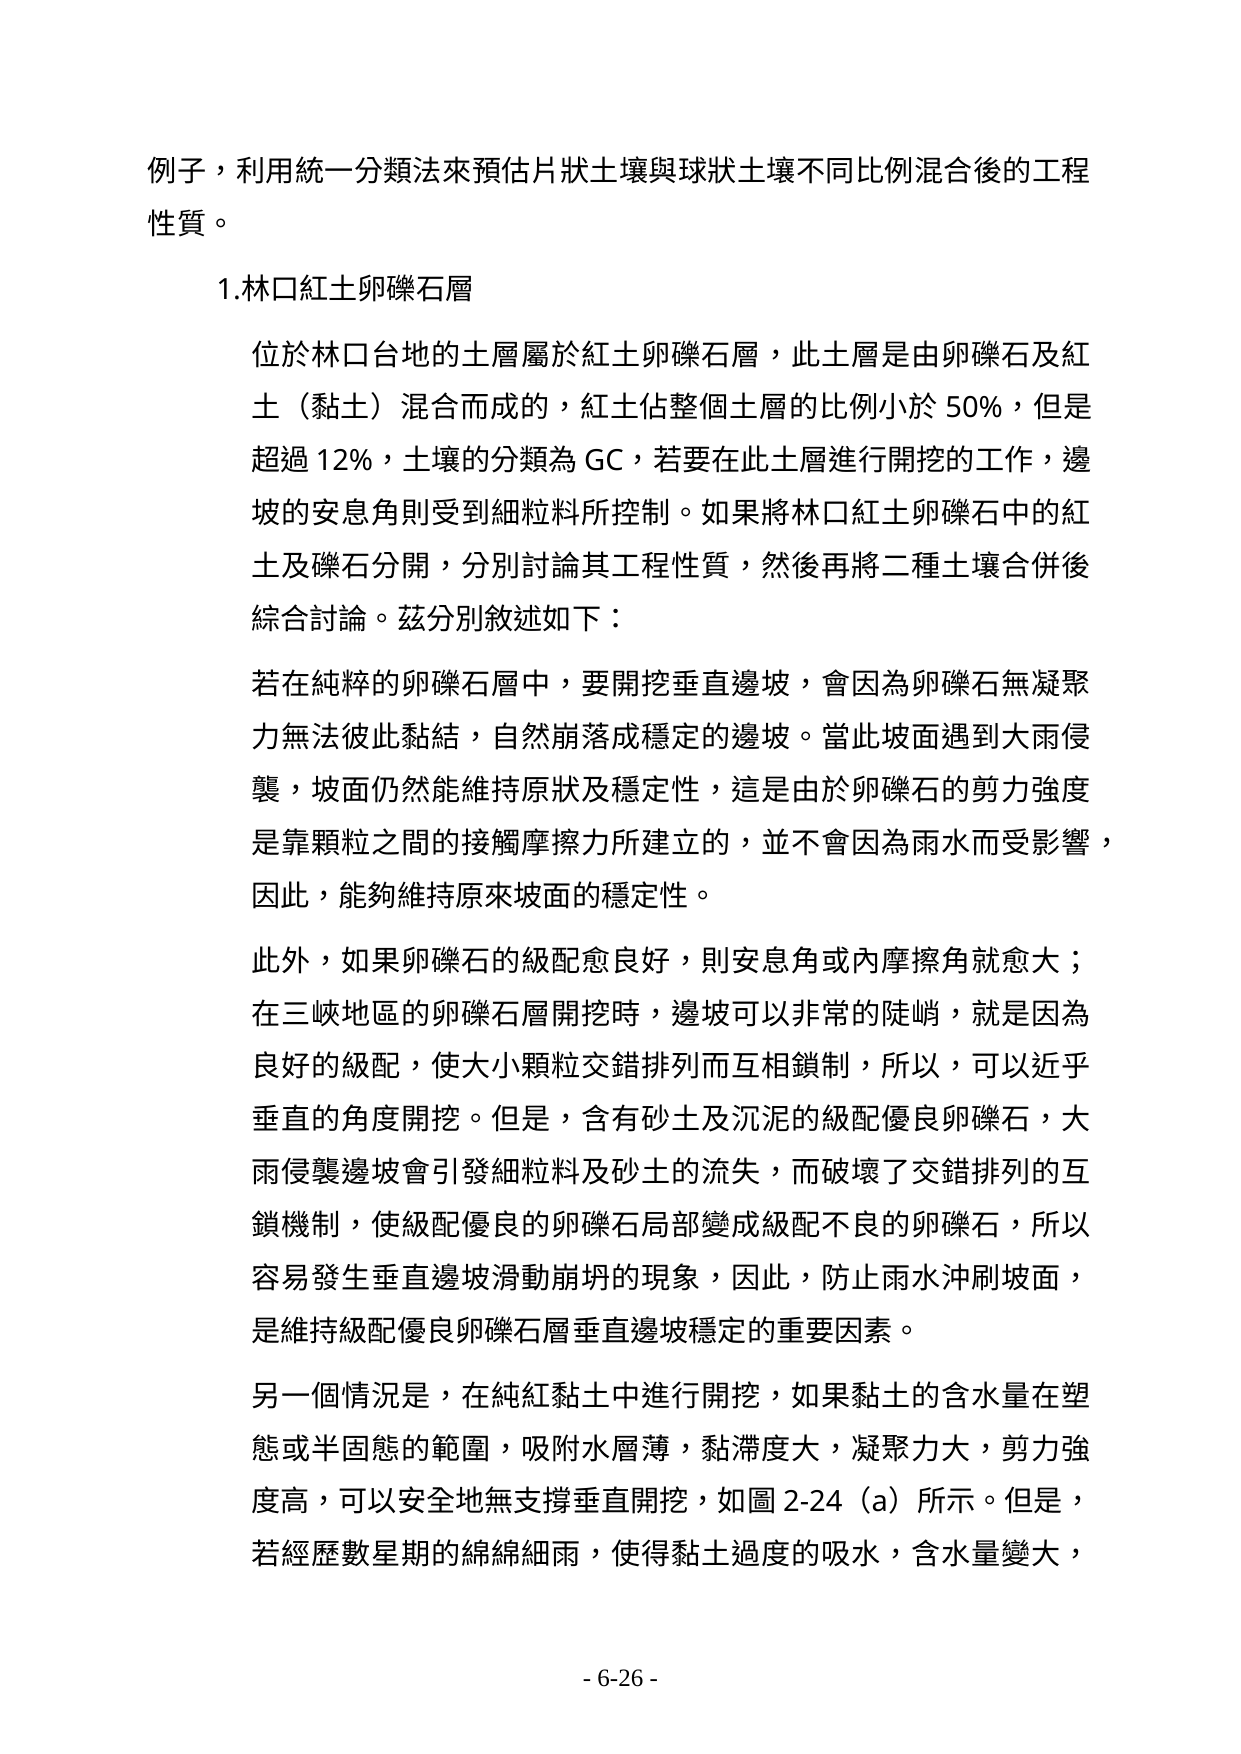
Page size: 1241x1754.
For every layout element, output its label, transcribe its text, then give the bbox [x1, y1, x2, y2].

text 位於林口台地的土層屬於紅土卵礫石層，此土層是由卵礫石及紅土（黏土）混合而成的，紅土佔整個土層的比例小於50%，但是超過12%，土壤的分類為GC，若要在此土層進行開挖的工作，邊坡的安息角則受到細粒料所控制。如果將林口紅土卵礫石中的紅土及礫石分開，分別討論其工程性質，然後再將二種土壤合併後綜合討論。茲分別敘述如下： [251, 331, 1092, 638]
text 另一個情況是，在純紅黏土中進行開挖，如果黏土的含水量在塑態或半固態的範圍，吸附水層薄，黏滯度大，凝聚力大，剪力強度高，可以安全地無支撐垂直開挖，如圖2-24（a）所示。但是，若經歷數星期的綿綿細雨，使得黏土過度的吸水，含水量變大， [251, 1372, 1092, 1573]
text 此外，如果卵礫石的級配愈良好，則安息角或內摩擦角就愈大；在三峽地區的卵礫石層開挖時，邊坡可以非常的陡峭，就是因為良好的級配，使大小顆粒交錯排列而互相鎖制，所以，可以近乎垂直的角度開挖。但是，含有砂土及沉泥的級配優良卵礫石，大雨侵襲邊坡會引發細粒料及砂土的流失，而破壞了交錯排列的互鎖機制，使級配優良的卵礫石局部變成級配不良的卵礫石，所以容易發生垂直邊坡滑動崩坍的現象，因此，防止雨水沖刷坡面，是維持級配優良卵礫石層垂直邊坡穩定的重要因素。 [251, 937, 1092, 1349]
text 例子，利用統一分類法來預估片狀土壤與球狀土壤不同比例混合後的工程性質。 [148, 148, 1092, 243]
text 1.林口紅土卵礫石層 [216, 266, 1092, 308]
text 若在純粹的卵礫石層中，要開挖垂直邊坡，會因為卵礫石無凝聚力無法彼此黏結，自然崩落成穩定的邊坡。當此坡面遇到大雨侵襲，坡面仍然能維持原狀及穩定性，這是由於卵礫石的剪力強度是靠顆粒之間的接觸摩擦力所建立的，並不會因為雨水而受影響，因此，能夠維持原來坡面的穩定性。 [251, 661, 1092, 914]
